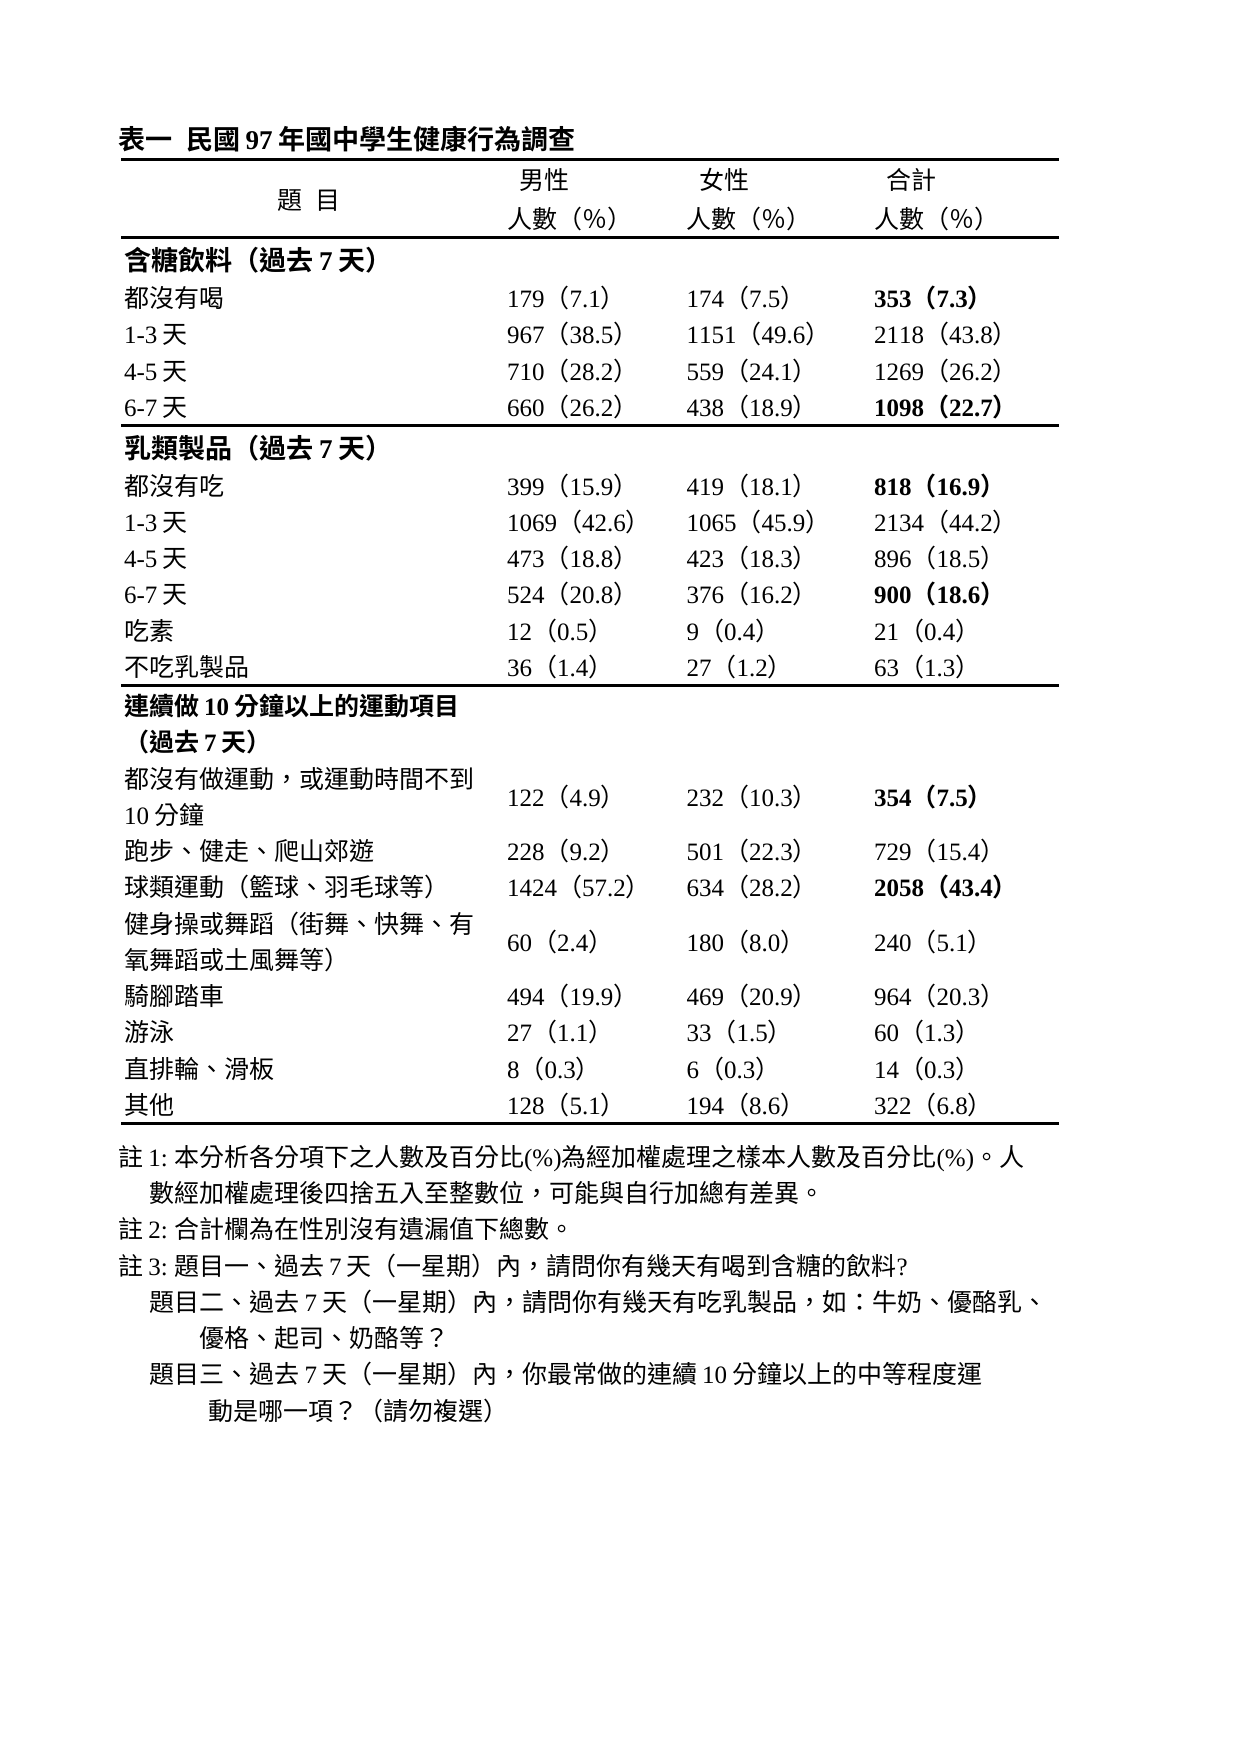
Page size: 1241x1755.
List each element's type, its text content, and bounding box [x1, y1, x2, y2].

table_cell [496, 351, 504, 387]
table_cell 都沒有吃 [121, 466, 496, 502]
table_cell [496, 197, 504, 236]
table_cell 179（7.1） [504, 279, 683, 315]
table_cell 194（8.6） [684, 1085, 871, 1122]
table_cell [496, 575, 504, 611]
table_cell 36（1.4） [504, 647, 683, 683]
table_cell 不吃乳製品 [121, 647, 496, 683]
table_cell 710（28.2） [504, 351, 683, 387]
table_cell 游泳 [121, 1013, 496, 1049]
table_cell 1098（22.7） [871, 387, 1058, 423]
table_cell 人數（％） [871, 197, 1058, 236]
text 題目二、過去7天（一星期）內，請問你有幾天有吃乳製品，如：牛奶、優酪乳、 [118, 1282, 1122, 1318]
table_cell 2134（44.2） [871, 502, 1058, 538]
table_cell 240（5.1） [871, 904, 1058, 977]
table_cell [496, 1049, 504, 1085]
table_cell 128（5.1） [504, 1085, 683, 1122]
table_header 女性 [684, 161, 871, 197]
table_cell 967（38.5） [504, 315, 683, 351]
table_cell [684, 687, 871, 759]
table_cell 1069（42.6） [504, 502, 683, 538]
table_cell [496, 868, 504, 904]
table_cell 乳類製品（過去7天） [121, 427, 496, 466]
table_cell 174（7.5） [684, 279, 871, 315]
table_cell 900（18.6） [871, 575, 1058, 611]
table_cell 2118（43.8） [871, 315, 1058, 351]
table_cell 228（9.2） [504, 832, 683, 868]
table_cell [504, 687, 683, 759]
table_cell [496, 427, 504, 466]
table_cell [496, 977, 504, 1013]
table_cell 1-3天 [121, 315, 496, 351]
table_cell 吃素 [121, 611, 496, 647]
table_cell [504, 239, 683, 278]
table_cell [496, 239, 504, 278]
table_cell 438（18.9） [684, 387, 871, 423]
table_cell 連續做10分鐘以上的運動項目（過去7天） [121, 687, 496, 759]
table_cell 1269（26.2） [871, 351, 1058, 387]
table_cell 9（0.4） [684, 611, 871, 647]
table_cell 4-5天 [121, 539, 496, 575]
table_cell 直排輪、滑板 [121, 1049, 496, 1085]
table_cell 4-5天 [121, 351, 496, 387]
table_cell 33（1.5） [684, 1013, 871, 1049]
table_cell 1065（45.9） [684, 502, 871, 538]
table_cell [496, 502, 504, 538]
table_cell [496, 279, 504, 315]
table_cell 660（26.2） [504, 387, 683, 423]
table_header [496, 161, 504, 197]
text 數經加權處理後四捨五入至整數位，可能與自行加總有差異。 [118, 1173, 1122, 1210]
table_cell 494（19.9） [504, 977, 683, 1013]
table_cell 21（0.4） [871, 611, 1058, 647]
table_cell 騎腳踏車 [121, 977, 496, 1013]
table_cell 1-3天 [121, 502, 496, 538]
table_cell [871, 239, 1058, 278]
table_cell [496, 904, 504, 977]
table_cell [871, 427, 1058, 466]
table_cell 12（0.5） [504, 611, 683, 647]
table_cell [496, 832, 504, 868]
table_cell 63（1.3） [871, 647, 1058, 683]
table_cell [496, 539, 504, 575]
table_cell 232（10.3） [684, 759, 871, 832]
table_cell 419（18.1） [684, 466, 871, 502]
table_cell 559（24.1） [684, 351, 871, 387]
table_cell [496, 1013, 504, 1049]
table_cell 634（28.2） [684, 868, 871, 904]
table_cell 健身操或舞蹈（街舞、快舞、有氧舞蹈或土風舞等） [121, 904, 496, 977]
table_cell [504, 427, 683, 466]
table_cell 27（1.1） [504, 1013, 683, 1049]
text 註3: 題目一、過去7天（一星期）內，請問你有幾天有喝到含糖的飲料? [118, 1246, 1122, 1282]
table_cell 423（18.3） [684, 539, 871, 575]
table_cell 6（0.3） [684, 1049, 871, 1085]
text 註1: 本分析各分項下之人數及百分比(%)為經加權處理之樣本人數及百分比(%)。人 [118, 1137, 1122, 1173]
table_cell 399（15.9） [504, 466, 683, 502]
table_cell 322（6.8） [871, 1085, 1058, 1122]
table_cell 729（15.4） [871, 832, 1058, 868]
table_cell 都沒有做運動，或運動時間不到10分鐘 [121, 759, 496, 832]
table_cell [684, 427, 871, 466]
table_cell 818（16.9） [871, 466, 1058, 502]
table_cell 376（16.2） [684, 575, 871, 611]
table_cell 122（4.9） [504, 759, 683, 832]
table_cell 人數（％） [504, 197, 683, 236]
table_cell [684, 239, 871, 278]
table_cell 6-7天 [121, 575, 496, 611]
table_cell 473（18.8） [504, 539, 683, 575]
table_cell 8（0.3） [504, 1049, 683, 1085]
table_cell 524（20.8） [504, 575, 683, 611]
table_cell [496, 1085, 504, 1122]
table_cell [496, 466, 504, 502]
text 題目三、過去7天（一星期）內，你最常做的連續10分鐘以上的中等程度運 [118, 1355, 1122, 1391]
table_cell 14（0.3） [871, 1049, 1058, 1085]
table_cell 501（22.3） [684, 832, 871, 868]
table_cell [496, 647, 504, 683]
text 動是哪一項？（請勿複選） [118, 1391, 1122, 1427]
text 註2: 合計欄為在性別沒有遺漏值下總數。 [118, 1210, 1122, 1246]
table_cell 含糖飲料（過去7天） [121, 239, 496, 278]
table_cell 469（20.9） [684, 977, 871, 1013]
table_cell 6-7天 [121, 387, 496, 423]
table_cell [496, 315, 504, 351]
table_cell 60（1.3） [871, 1013, 1058, 1049]
table_cell [871, 687, 1058, 759]
table_header 合計 [871, 161, 1058, 197]
text 表一 民國97年國中學生健康行為調查 [118, 118, 1122, 157]
table_cell 964（20.3） [871, 977, 1058, 1013]
table_cell 1424（57.2） [504, 868, 683, 904]
table_cell 球類運動（籃球、羽毛球等） [121, 868, 496, 904]
table_cell 896（18.5） [871, 539, 1058, 575]
table_cell 1151（49.6） [684, 315, 871, 351]
table_cell 354（7.5） [871, 759, 1058, 832]
table_cell 60（2.4） [504, 904, 683, 977]
table_cell [496, 387, 504, 423]
table_cell 跑步、健走、爬山郊遊 [121, 832, 496, 868]
table_cell 353（7.3） [871, 279, 1058, 315]
table_cell [496, 687, 504, 759]
table_cell 其他 [121, 1085, 496, 1122]
table_cell 180（8.0） [684, 904, 871, 977]
table_cell [496, 759, 504, 832]
table_cell 都沒有喝 [121, 279, 496, 315]
table_header 男性 [504, 161, 683, 197]
table_cell 人數（％） [684, 197, 871, 236]
table_header 題 目 [121, 161, 496, 236]
table_cell [496, 611, 504, 647]
table_cell 2058（43.4） [871, 868, 1058, 904]
table_cell 27（1.2） [684, 647, 871, 683]
text 優格、起司、奶酪等？ [118, 1318, 1122, 1355]
